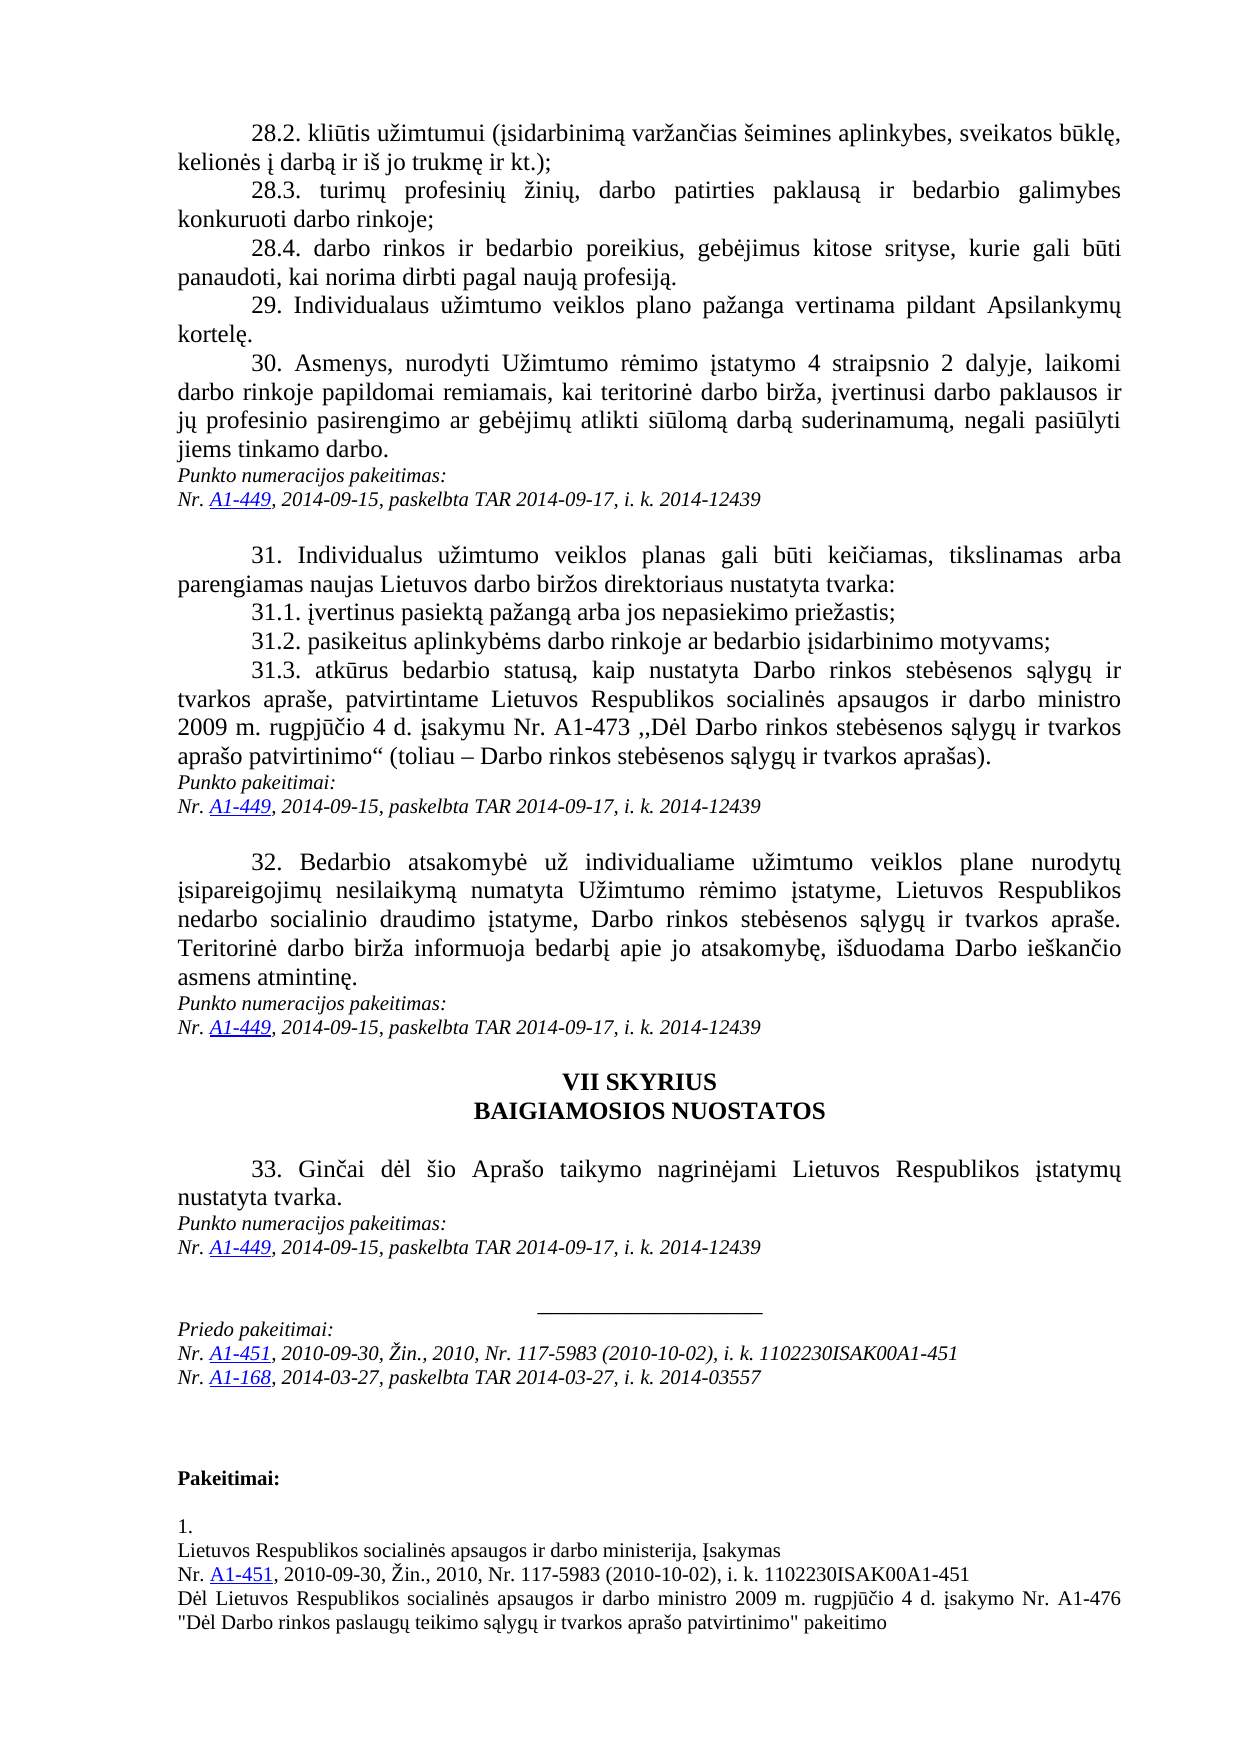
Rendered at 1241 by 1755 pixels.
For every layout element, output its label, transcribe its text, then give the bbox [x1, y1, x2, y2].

text 28.3. turimų profesinių žinių, darbo patirties paklausą ir bedarbio galimybes konkuruoti darbo rinkoje; [177, 176, 1122, 233]
text Nr. A1-449, 2014-09-15, paskelbta TAR 2014-09-17, i. k. 2014-12439 [177, 487, 1122, 511]
text Nr. A1-449, 2014-09-15, paskelbta TAR 2014-09-17, i. k. 2014-12439 [177, 1235, 1122, 1259]
text BAIGIAMOSIOS NUOSTATOS [177, 1096, 1122, 1125]
text VII SKYRIUS [162, 1067, 1122, 1096]
text 29. Individualaus užimtumo veiklos plano pažanga vertinama pildant Apsilankymų kortelę. [177, 291, 1122, 348]
text Lietuvos Respublikos socialinės apsaugos ir darbo ministerija, Įsakymas [177, 1538, 1122, 1562]
text 31.2. pasikeitus aplinkybėms darbo rinkoje ar bedarbio įsidarbinimo motyvams; [177, 626, 1122, 655]
text 31.3. atkūrus bedarbio statusą, kaip nustatyta Darbo rinkos stebėsenos sąlygų ir tvarkos apraše, patvirtintame Lietuvos Respublikos socialinės apsaugos ir darbo ministro 2009 m. rugpjūčio 4 d. įsakymu Nr. A1-473 ,,Dėl Darbo rinkos stebėsenos sąlygų ir tvarkos aprašo patvirtinimo“ (toliau – Darbo rinkos stebėsenos sąlygų ir tvarkos aprašas). [177, 655, 1122, 770]
text Punkto numeracijos pakeitimas: [177, 1211, 1122, 1235]
text Nr. A1-449, 2014-09-15, paskelbta TAR 2014-09-17, i. k. 2014-12439 [177, 1015, 1122, 1039]
text Punkto pakeitimai: [177, 770, 1122, 794]
text 31.1. įvertinus pasiektą pažangą arba jos nepasiekimo priežastis; [177, 597, 1122, 626]
text __________________ [177, 1288, 1122, 1317]
text Priedo pakeitimai: [177, 1317, 1122, 1341]
text 30. Asmenys, nurodyti Užimtumo rėmimo įstatymo 4 straipsnio 2 dalyje, laikomi darbo rinkoje papildomai remiamais, kai teritorinė darbo birža, įvertinusi darbo paklausos ir jų profesinio pasirengimo ar gebėjimų atlikti siūlomą darbą suderinamumą, negali pasiūlyti jiems tinkamo darbo. [177, 348, 1122, 463]
text Dėl Lietuvos Respublikos socialinės apsaugos ir darbo ministro 2009 m. rugpjūčio 4 d. įsakymo Nr. A1-476 "Dėl Darbo rinkos paslaugų teikimo sąlygų ir tvarkos aprašo patvirtinimo" pakeitimo [177, 1586, 1122, 1634]
text Nr. A1-451, 2010-09-30, Žin., 2010, Nr. 117-5983 (2010-10-02), i. k. 1102230ISAK00A1-451 [177, 1562, 1122, 1586]
text 28.2. kliūtis užimtumui (įsidarbinimą varžančias šeimines aplinkybes, sveikatos būklę, kelionės į darbą ir iš jo trukmę ir kt.); [177, 118, 1122, 176]
text 31. Individualus užimtumo veiklos planas gali būti keičiamas, tikslinamas arba parengiamas naujas Lietuvos darbo biržos direktoriaus nustatyta tvarka: [177, 540, 1122, 597]
text Punkto numeracijos pakeitimas: [177, 463, 1122, 487]
text 33. Ginčai dėl šio Aprašo taikymo nagrinėjami Lietuvos Respublikos įstatymų nustatyta tvarka. [177, 1154, 1122, 1211]
text 32. Bedarbio atsakomybė už individualiame užimtumo veiklos plane nurodytų įsipareigojimų nesilaikymą numatyta Užimtumo rėmimo įstatyme, Lietuvos Respublikos nedarbo socialinio draudimo įstatyme, Darbo rinkos stebėsenos sąlygų ir tvarkos apraše. Teritorinė darbo birža informuoja bedarbį apie jo atsakomybę, išduodama Darbo ieškančio asmens atmintinę. [177, 847, 1122, 991]
text Pakeitimai: [177, 1466, 1122, 1490]
text 1. [177, 1514, 1122, 1538]
text Nr. A1-451, 2010-09-30, Žin., 2010, Nr. 117-5983 (2010-10-02), i. k. 1102230ISAK00A1-451 [177, 1341, 1122, 1365]
text Nr. A1-449, 2014-09-15, paskelbta TAR 2014-09-17, i. k. 2014-12439 [177, 794, 1122, 818]
text Nr. A1-168, 2014-03-27, paskelbta TAR 2014-03-27, i. k. 2014-03557 [177, 1365, 1122, 1389]
text Punkto numeracijos pakeitimas: [177, 991, 1122, 1015]
text 28.4. darbo rinkos ir bedarbio poreikius, gebėjimus kitose srityse, kurie gali būti panaudoti, kai norima dirbti pagal naują profesiją. [177, 233, 1122, 291]
